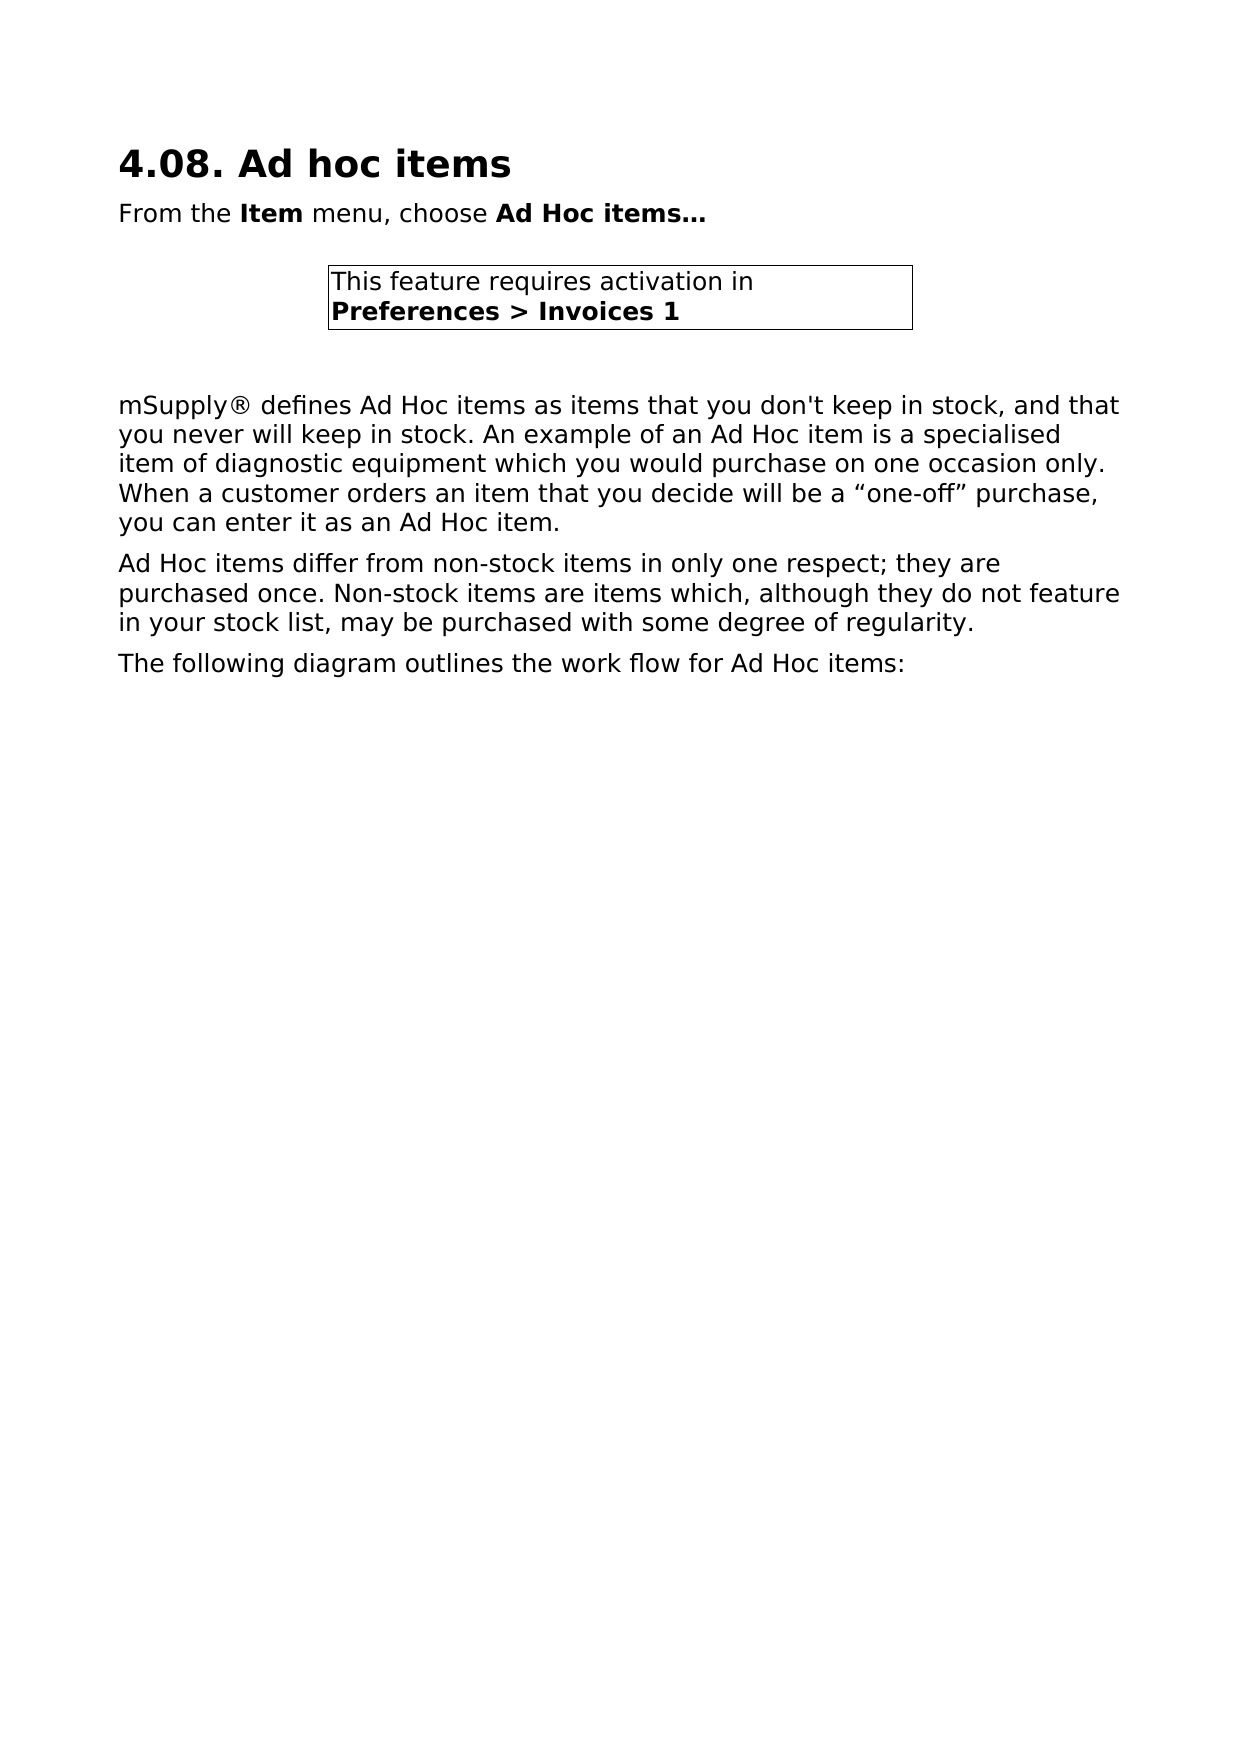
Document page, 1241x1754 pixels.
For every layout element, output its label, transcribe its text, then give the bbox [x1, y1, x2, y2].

subtitle 4.08. Ad hoc items [118, 143, 1122, 187]
text Ad Hoc items differ from non-stock items in only one respect; they are purchased once. Non-stock items are items which, although they do not feature in your stock list, may be purchased with some degree of regularity. [118, 550, 1122, 637]
text From the Item menu, choose Ad Hoc items… [118, 199, 1122, 228]
table_header This feature requires activation in Preferences > Invoices 1 [329, 266, 912, 329]
text The following diagram outlines the work flow for Ad Hoc items: [118, 650, 1122, 679]
text mSupply® defines Ad Hoc items as items that you don't keep in stock, and that you never will keep in stock. An example of an Ad Hoc item is a specialised item of diagnostic equipment which you would purchase on one occasion only. When a customer orders an item that you decide will be a “one-off” purchase, you can enter it as an Ad Hoc item. [118, 391, 1122, 537]
